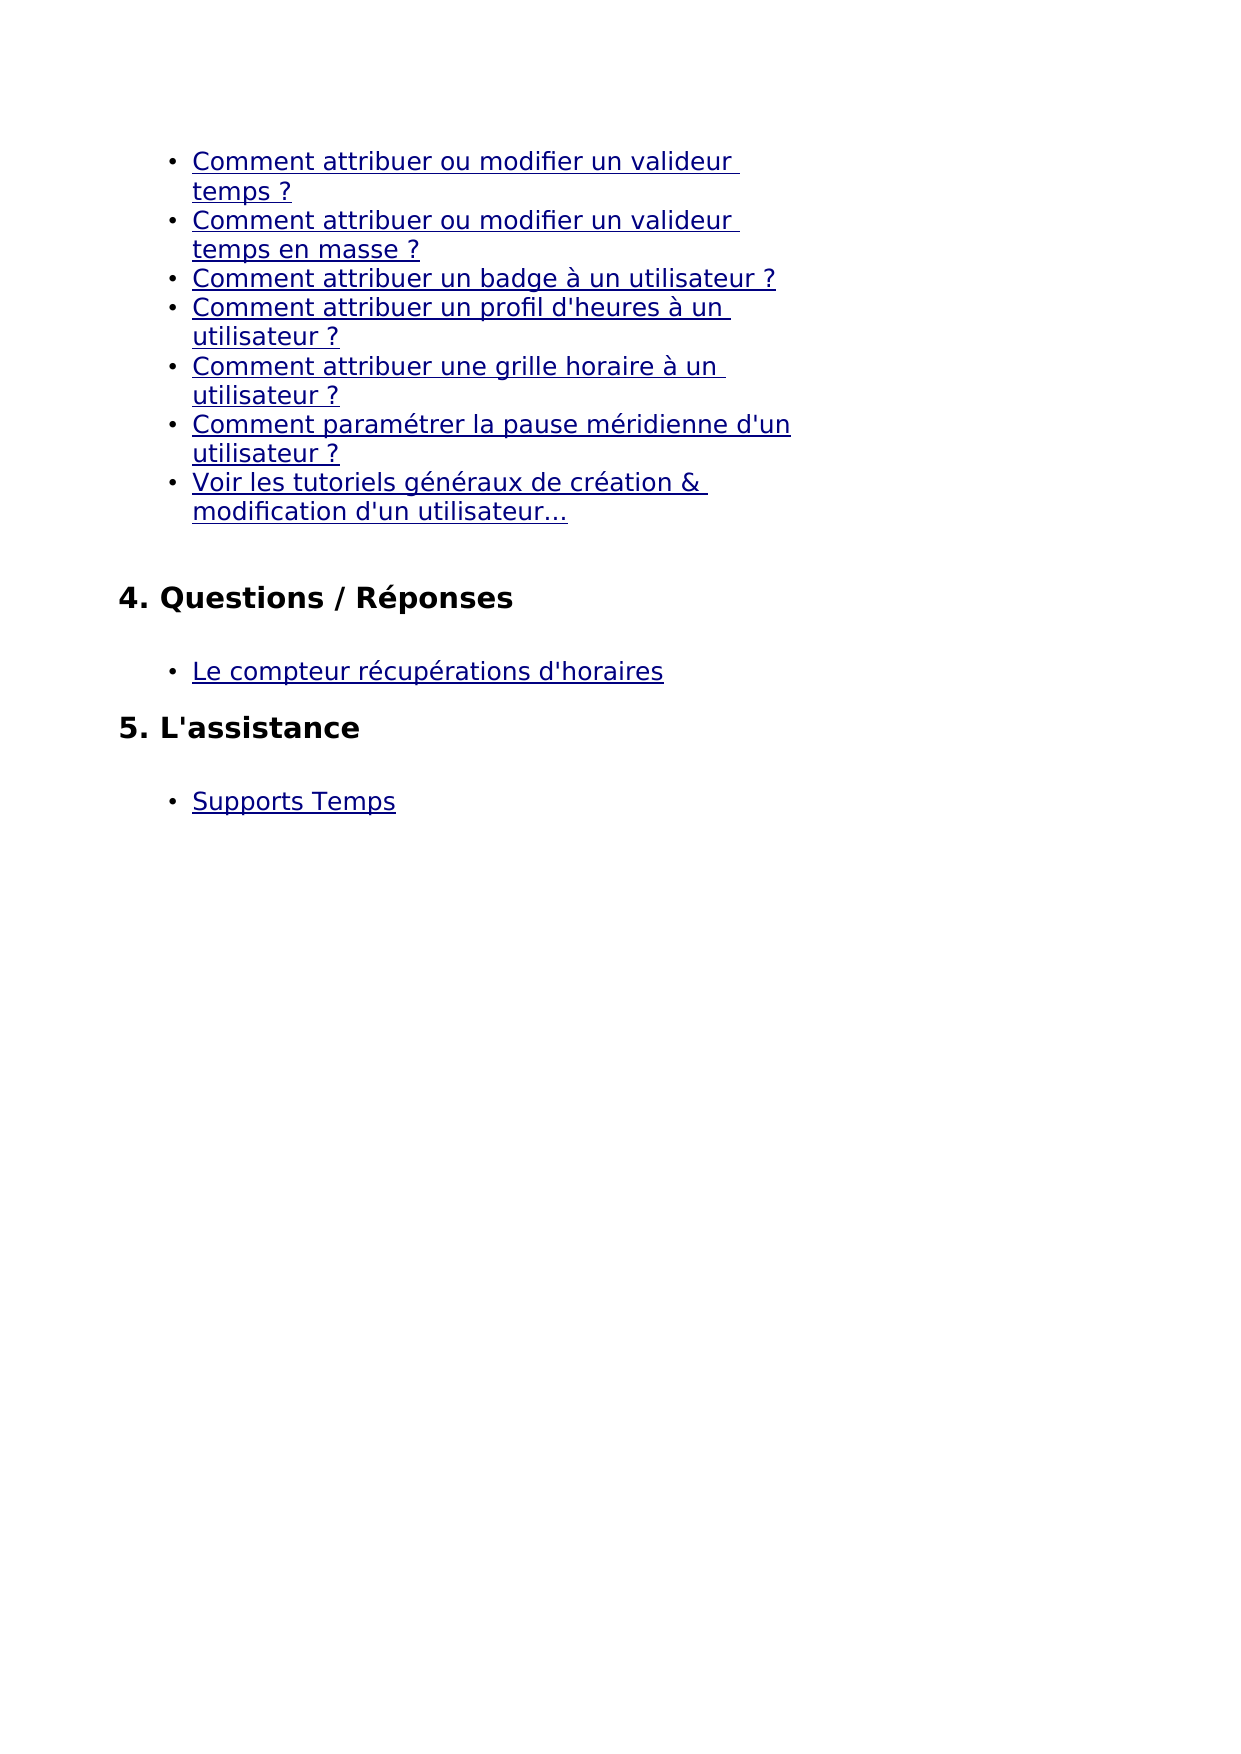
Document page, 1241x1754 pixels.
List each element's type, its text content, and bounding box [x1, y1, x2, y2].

table_header 1. L'utilisateur : Comment accéder à une feuille d'heures hebdomadaire ? Comment corriger les pointages de ma journée ? Comment remplir ma feuille de temps hebdomadaire ? Comment envoyer en validation mes demandes de correction ? Pointeuse virtuelle, les prérequis 2. Le valideur : Comment valider des pointages ? Comment modifier ou supprimer un événement de temps ? Comment accéder au calendrier et à une feuille de temps d'un utilisateur ? Comment saisir un événement pour un collaborateur ? 3. Le gestionnaire : 3.1. Le workflow : Comment accéder au suivi des présences de mes collaborateurs ? Comment accéder au calendrier et à une feuille de temps d'un utilisateur ? Comment modifier ou supprimer un événement temps ? Comment ajouter un événement temps en masse ? Procédure lors d'un renouvellement de contrat CDD. 3.2. La gestion des paramètres "temps" des utilisateurs : Comment attribuer ou modifier un valideur temps ? Comment attribuer ou modifier un valideur temps en masse ? Comment attribuer un badge à un utilisateur ? Comment attribuer un profil d'heures à un utilisateur ? Comment attribuer une grille horaire à un utilisateur ? Comment paramétrer la pause méridienne d'un utilisateur ? Voir les tutoriels généraux de création & modification d'un utilisateur... 4. Questions / Réponses Le compteur récupérations d'horaires 5. L'assistance Supports Temps [118, 118, 821, 816]
table_header [821, 118, 1122, 816]
